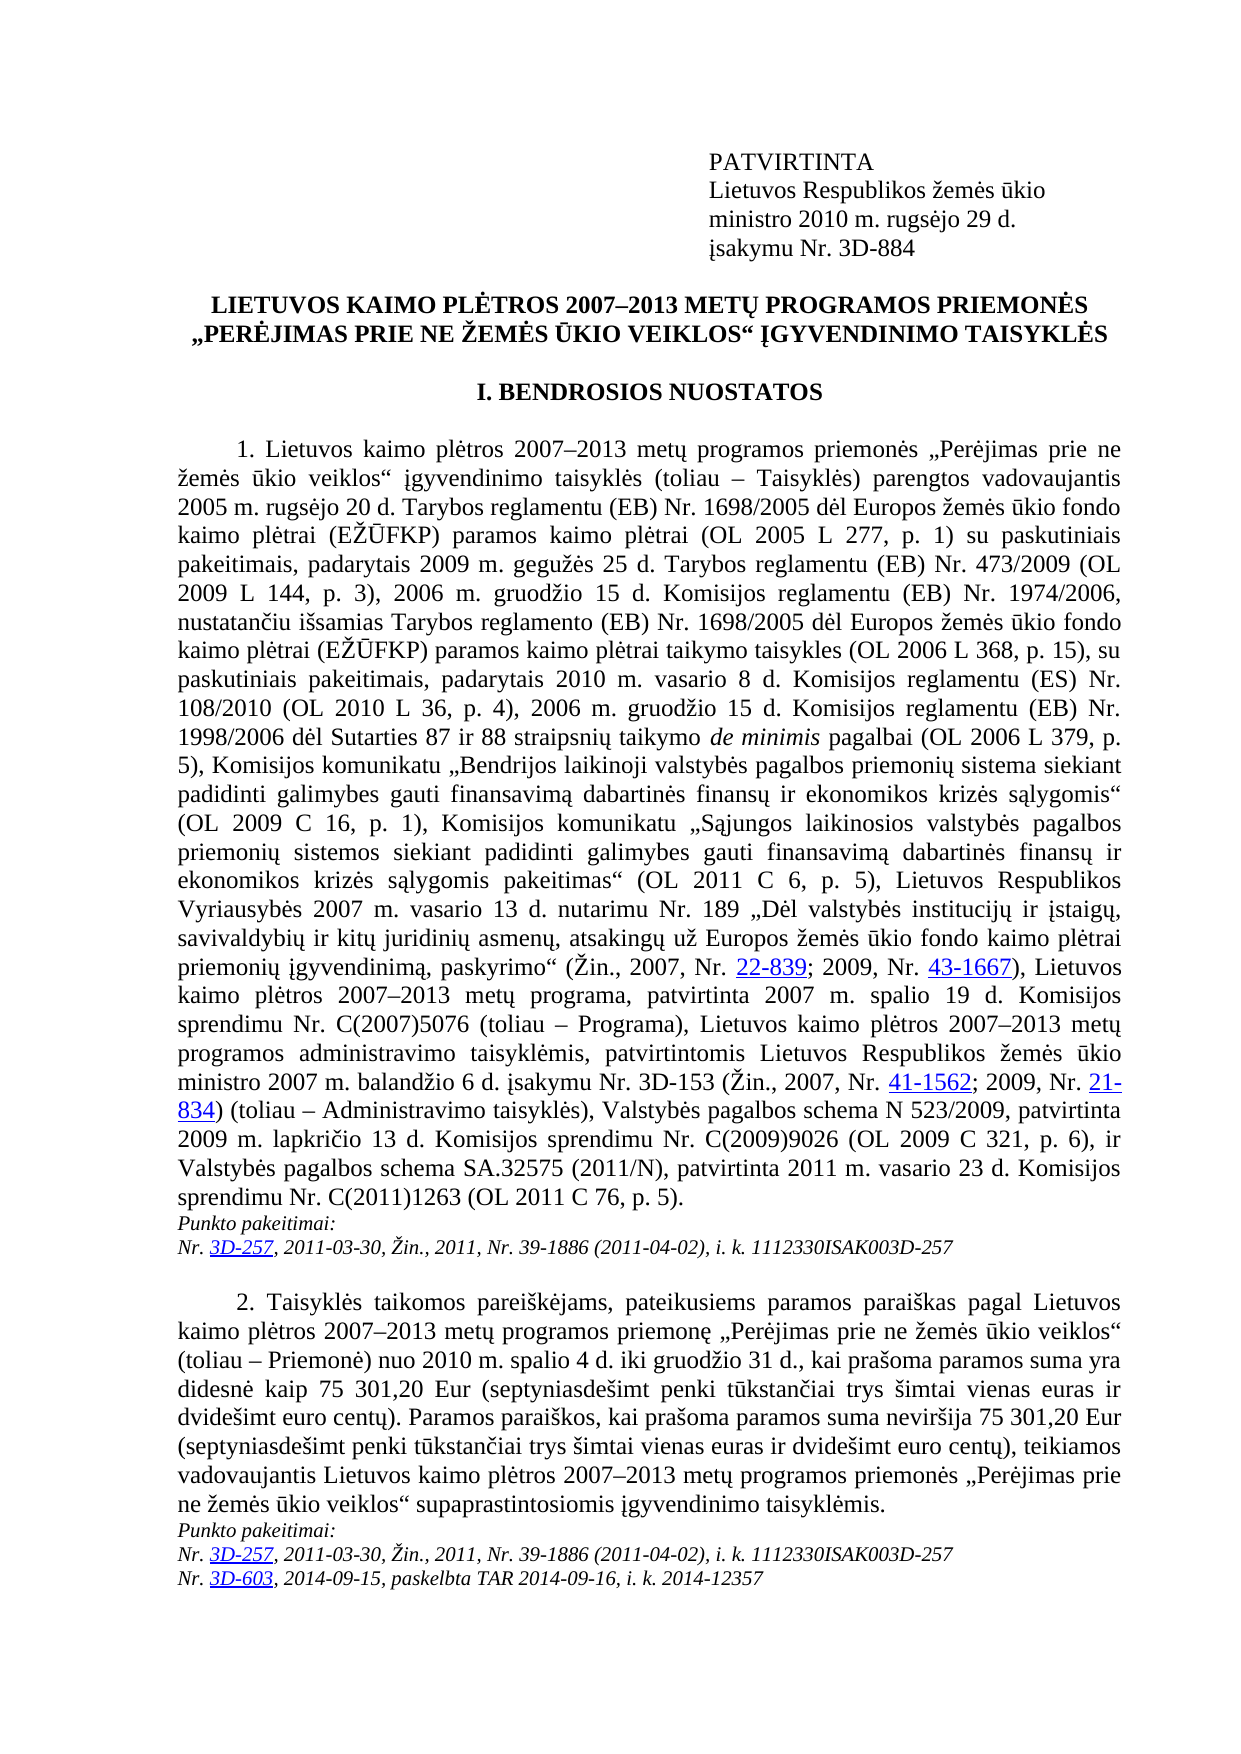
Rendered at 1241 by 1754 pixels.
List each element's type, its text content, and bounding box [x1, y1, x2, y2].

text Nr. 3D-257, 2011-03-30, Žin., 2011, Nr. 39-1886 (2011-04-02), i. k. 1112330ISAK003D-257 [177, 1542, 1122, 1566]
text Nr. 3D-603, 2014-09-15, paskelbta TAR 2014-09-16, i. k. 2014-12357 [177, 1566, 1122, 1590]
text Punkto pakeitimai: [177, 1517, 1122, 1542]
text 1. Lietuvos kaimo plėtros 2007–2013 metų programos priemonės „Perėjimas prie ne žemės ūkio veiklos“ įgyvendinimo taisyklės (toliau – Taisyklės) parengtos vadovaujantis 2005 m. rugsėjo 20 d. Tarybos reglamentu (EB) Nr. 1698/2005 dėl Europos žemės ūkio fondo kaimo plėtrai (EŽŪFKP) paramos kaimo plėtrai (OL 2005 L 277, p. 1) su paskutiniais pakeitimais, padarytais 2009 m. gegužės 25 d. Tarybos reglamentu (EB) Nr. 473/2009 (OL 2009 L 144, p. 3), 2006 m. gruodžio 15 d. Komisijos reglamentu (EB) Nr. 1974/2006, nustatančiu išsamias Tarybos reglamento (EB) Nr. 1698/2005 dėl Europos žemės ūkio fondo kaimo plėtrai (EŽŪFKP) paramos kaimo plėtrai taikymo taisykles (OL 2006 L 368, p. 15), su paskutiniais pakeitimais, padarytais 2010 m. vasario 8 d. Komisijos reglamentu (ES) Nr. 108/2010 (OL 2010 L 36, p. 4), 2006 m. gruodžio 15 d. Komisijos reglamentu (EB) Nr. 1998/2006 dėl Sutarties 87 ir 88 straipsnių taikymo de minimis pagalbai (OL 2006 L 379, p. 5), Komisijos komunikatu „Bendrijos laikinoji valstybės pagalbos priemonių sistema siekiant padidinti galimybes gauti finansavimą dabartinės finansų ir ekonomikos krizės sąlygomis“ (OL 2009 C 16, p. 1), Komisijos komunikatu „Sąjungos laikinosios valstybės pagalbos priemonių sistemos siekiant padidinti galimybes gauti finansavimą dabartinės finansų ir ekonomikos krizės sąlygomis pakeitimas“ (OL 2011 C 6, p. 5), Lietuvos Respublikos Vyriausybės 2007 m. vasario 13 d. nutarimu Nr. 189 „Dėl valstybės institucijų ir įstaigų, savivaldybių ir kitų juridinių asmenų, atsakingų už Europos žemės ūkio fondo kaimo plėtrai priemonių įgyvendinimą, paskyrimo“ (Žin., 2007, Nr. 22-839; 2009, Nr. 43-1667), Lietuvos kaimo plėtros 2007–2013 metų programa, patvirtinta 2007 m. spalio 19 d. Komisijos sprendimu Nr. C(2007)5076 (toliau – Programa), Lietuvos kaimo plėtros 2007–2013 metų programos administravimo taisyklėmis, patvirtintomis Lietuvos Respublikos žemės ūkio ministro 2007 m. balandžio 6 d. įsakymu Nr. 3D-153 (Žin., 2007, Nr. 41-1562; 2009, Nr. 21-834) (toliau – Administravimo taisyklės), Valstybės pagalbos schema N 523/2009, patvirtinta 2009 m. lapkričio 13 d. Komisijos sprendimu Nr. C(2009)9026 (OL 2009 C 321, p. 6), ir Valstybės pagalbos schema SA.32575 (2011/N), patvirtinta 2011 m. vasario 23 d. Komisijos sprendimu Nr. C(2011)1263 (OL 2011 C 76, p. 5). [177, 434, 1122, 1211]
text ministro 2010 m. rugsėjo 29 d. [177, 204, 1122, 233]
text LIETUVOS KAIMO PLĖTROS 2007–2013 METŲ PROGRAMOS PRIEMONĖS „PERĖJIMAS PRIE NE ŽEMĖS ŪKIO VEIKLOS“ ĮGYVENDINIMO TAISYKLĖS [177, 291, 1122, 348]
text įsakymu Nr. 3D-884 [177, 233, 1122, 262]
text I. BENDROSIOS NUOSTATOS [177, 377, 1122, 406]
text 2. Taisyklės taikomos pareiškėjams, pateikusiems paramos paraiškas pagal Lietuvos kaimo plėtros 2007–2013 metų programos priemonę „Perėjimas prie ne žemės ūkio veiklos“ (toliau – Priemonė) nuo 2010 m. spalio 4 d. iki gruodžio 31 d., kai prašoma paramos suma yra didesnė kaip 75 301,20 Eur (septyniasdešimt penki tūkstančiai trys šimtai vienas euras ir dvidešimt euro centų). Paramos paraiškos, kai prašoma paramos suma neviršija 75 301,20 Eur (septyniasdešimt penki tūkstančiai trys šimtai vienas euras ir dvidešimt euro centų), teikiamos vadovaujantis Lietuvos kaimo plėtros 2007–2013 metų programos priemonės „Perėjimas prie ne žemės ūkio veiklos“ supaprastintosiomis įgyvendinimo taisyklėmis. [177, 1287, 1122, 1517]
text Punkto pakeitimai: [177, 1211, 1122, 1235]
text PATVIRTINTA [177, 147, 1122, 176]
text Lietuvos Respublikos žemės ūkio [177, 176, 1122, 204]
text Nr. 3D-257, 2011-03-30, Žin., 2011, Nr. 39-1886 (2011-04-02), i. k. 1112330ISAK003D-257 [177, 1235, 1122, 1259]
